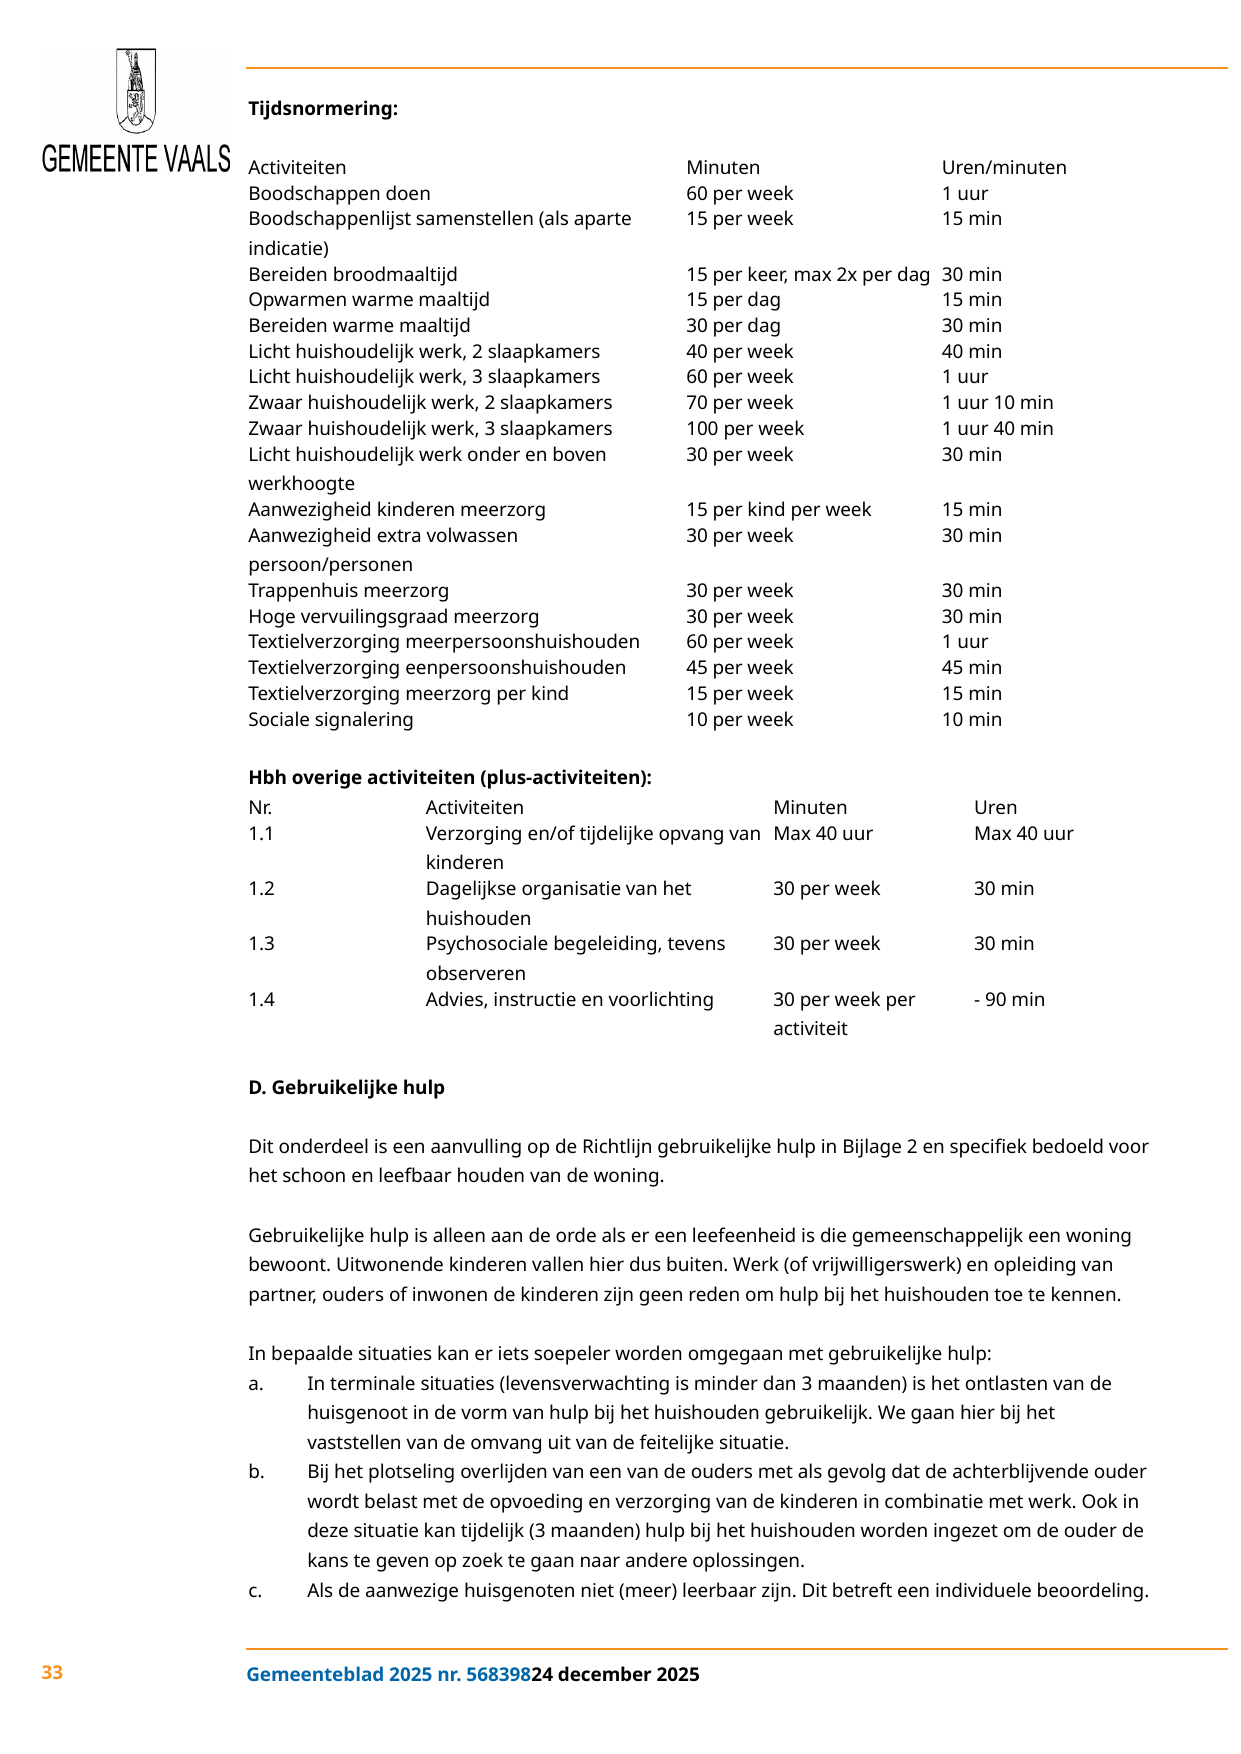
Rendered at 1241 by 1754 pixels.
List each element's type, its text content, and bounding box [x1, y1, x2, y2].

table_cell 30 min [942, 312, 1152, 338]
table_cell 15 per kind per week [686, 496, 942, 522]
table_cell Opwarmen warme maaltijd [248, 287, 686, 312]
table_header Minuten [773, 794, 974, 820]
table_cell 30 min [974, 931, 1152, 986]
table_cell 15 min [942, 206, 1152, 261]
table_cell 1 uur 40 min [942, 415, 1152, 441]
table_cell Licht huishoudelijk werk, 3 slaapkamers [248, 364, 686, 389]
text Dit onderdeel is een aanvulling op de Richtlijn gebruikelijke hulp in Bijlage 2 en specifiek bedoeld voor het schoon en leefbaar houden van de woning. [248, 1133, 1152, 1188]
table_cell 30 min [942, 441, 1152, 496]
table_cell 30 per week [773, 931, 974, 986]
picture [41, 47, 231, 172]
table_header Uren [974, 794, 1152, 820]
list Bij het plotseling overlijden van een van de ouders met als gevolg dat de achterblijvende ouder wordt belast met de opvoeding en verzorging van de kinderen in combinatie met werk. Ook in deze situatie kan tijdelijk (3 maanden) hulp bij het huishouden worden ingezet om de ouder de kans te geven op zoek te gaan naar andere oplossingen. [248, 1458, 1152, 1573]
table_cell 1 uur [942, 180, 1152, 206]
table_cell 1.3 [248, 931, 426, 986]
table_cell 10 per week [686, 706, 942, 732]
table_cell 30 min [942, 261, 1152, 287]
table_cell Zwaar huishoudelijk werk, 3 slaapkamers [248, 415, 686, 441]
table_cell Advies, instructie en voorlichting [426, 986, 773, 1041]
table_cell 30 min [942, 522, 1152, 577]
text Tijdsnormering: [248, 95, 1152, 121]
table_cell 40 per week [686, 338, 942, 364]
table_cell 1 uur [942, 364, 1152, 389]
table_cell 15 per week [686, 206, 942, 261]
table_cell 40 min [942, 338, 1152, 364]
table_cell 45 per week [686, 655, 942, 680]
table_cell Max 40 uur [773, 820, 974, 875]
table_cell 1.1 [248, 820, 426, 875]
table_cell Textielverzorging eenpersoonshuishouden [248, 655, 686, 680]
table_cell Max 40 uur [974, 820, 1152, 875]
list In terminale situaties (levensverwachting is minder dan 3 maanden) is het ontlasten van de huisgenoot in de vorm van hulp bij het huishouden gebruikelijk. We gaan hier bij het vaststellen van de omvang uit van de feitelijke situatie. [248, 1370, 1152, 1455]
table_cell 15 min [942, 680, 1152, 706]
table_cell 30 min [942, 603, 1152, 629]
table_header Nr. [248, 794, 426, 820]
table_cell 70 per week [686, 390, 942, 415]
text Gebruikelijke hulp is alleen aan de orde als er een leefeenheid is die gemeenschappelijk een woning bewoont. Uitwonende kinderen vallen hier dus buiten. Werk (of vrijwilligerswerk) en opleiding van partner, ouders of inwonen de kinderen zijn geen reden om hulp bij het huishouden toe te kennen. [248, 1222, 1152, 1307]
table_cell Boodschappenlijst samenstellen (als aparte indicatie) [248, 206, 686, 261]
table_cell 15 per week [686, 680, 942, 706]
table_cell 1 uur [942, 629, 1152, 654]
table_cell 30 min [974, 875, 1152, 931]
table_cell 60 per week [686, 364, 942, 389]
table_cell 60 per week [686, 180, 942, 206]
table_cell Bereiden broodmaaltijd [248, 261, 686, 287]
table_cell 15 min [942, 287, 1152, 312]
table_cell 100 per week [686, 415, 942, 441]
table_cell Licht huishoudelijk werk onder en boven werkhoogte [248, 441, 686, 496]
table_cell 30 per dag [686, 312, 942, 338]
table_header Minuten [686, 154, 942, 180]
table_cell 30 per week [686, 603, 942, 629]
table_cell Aanwezigheid kinderen meerzorg [248, 496, 686, 522]
text Hbh overige activiteiten (plus-activiteiten): [248, 764, 1152, 790]
table_cell 15 min [942, 496, 1152, 522]
table_cell Bereiden warme maaltijd [248, 312, 686, 338]
table_cell 1.2 [248, 875, 426, 931]
text In bepaalde situaties kan er iets soepeler worden omgegaan met gebruikelijke hulp: [248, 1340, 1152, 1366]
table_cell 1.4 [248, 986, 426, 1041]
text D. Gebruikelijke hulp [248, 1074, 1152, 1100]
table_cell 30 per week [686, 441, 942, 496]
table_cell - 90 min [974, 986, 1152, 1041]
table_cell Hoge vervuilingsgraad meerzorg [248, 603, 686, 629]
table_cell 45 min [942, 655, 1152, 680]
table_cell Aanwezigheid extra volwassen persoon/personen [248, 522, 686, 577]
table_header Activiteiten [426, 794, 773, 820]
table_cell 30 min [942, 577, 1152, 603]
table_cell Sociale signalering [248, 706, 686, 732]
table_cell Textielverzorging meerzorg per kind [248, 680, 686, 706]
table_cell 15 per keer, max 2x per dag [686, 261, 942, 287]
table_cell 30 per week [773, 875, 974, 931]
table_cell 10 min [942, 706, 1152, 732]
table_cell 30 per week [686, 577, 942, 603]
table_header Uren/minuten [942, 154, 1152, 180]
table_cell Psychosociale begeleiding, tevens observeren [426, 931, 773, 986]
table_cell 60 per week [686, 629, 942, 654]
table_cell Dagelijkse organisatie van het huishouden [426, 875, 773, 931]
table_cell Zwaar huishoudelijk werk, 2 slaapkamers [248, 390, 686, 415]
table_cell Textielverzorging meerpersoonshuishouden [248, 629, 686, 654]
table_cell 15 per dag [686, 287, 942, 312]
list Als de aanwezige huisgenoten niet (meer) leerbaar zijn. Dit betreft een individuele beoordeling. [248, 1577, 1152, 1603]
table_cell 30 per week per activiteit [773, 986, 974, 1041]
table_cell Boodschappen doen [248, 180, 686, 206]
table_header Activiteiten [248, 154, 686, 180]
table_cell 30 per week [686, 522, 942, 577]
table_cell Licht huishoudelijk werk, 2 slaapkamers [248, 338, 686, 364]
table_cell 1 uur 10 min [942, 390, 1152, 415]
table_cell Verzorging en/of tijdelijke opvang van kinderen [426, 820, 773, 875]
table_cell Trappenhuis meerzorg [248, 577, 686, 603]
